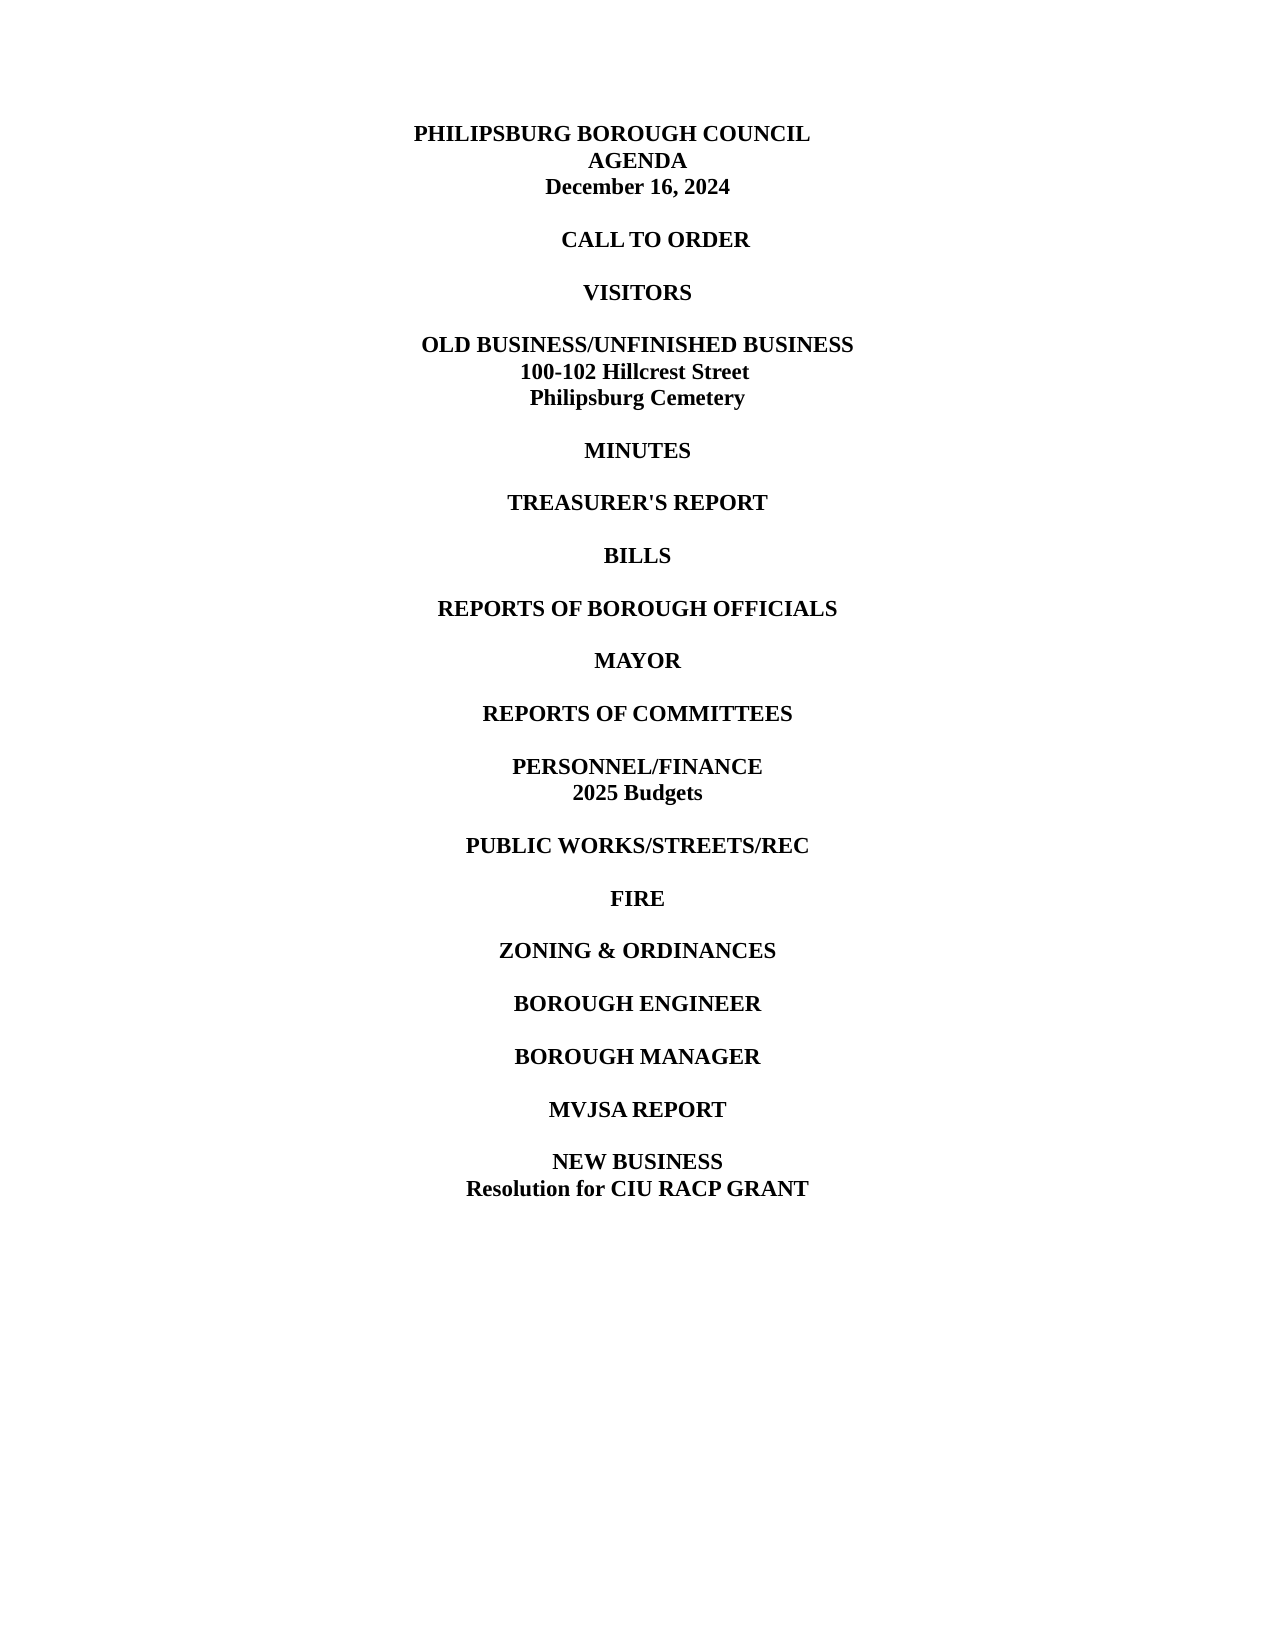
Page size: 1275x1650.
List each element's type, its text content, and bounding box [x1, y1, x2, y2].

text OLD BUSINESS/UNFINISHED BUSINESS [118, 331, 1157, 358]
text REPORTS OF BOROUGH OFFICIALS [118, 595, 1157, 621]
text FIRE [118, 885, 1157, 911]
text VISITORS [118, 279, 1157, 305]
text BOROUGH MANAGER [118, 1043, 1157, 1069]
text PUBLIC WORKS/STREETS/REC [118, 832, 1157, 858]
text NEW BUSINESS [118, 1148, 1157, 1175]
text 2025 Budgets [118, 779, 1157, 806]
text REPORTS OF COMMITTEES [118, 700, 1157, 727]
text ZONING & ORDINANCES [118, 937, 1157, 964]
text AGENDA [118, 147, 1157, 173]
text December 16, 2024 [118, 173, 1157, 199]
text CALL TO ORDER [487, 226, 1157, 252]
text MVJSA REPORT [118, 1096, 1157, 1122]
text Philipsburg Cemetery [118, 384, 1157, 410]
text MAYOR [118, 648, 1157, 674]
text MINUTES [118, 437, 1157, 463]
text PHILIPSBURG BOROUGH COUNCIL [118, 118, 1157, 147]
text Resolution for CIU RACP GRANT [118, 1175, 1157, 1201]
text 100-102 Hillcrest Street [118, 358, 1157, 384]
text TREASURER'S REPORT [118, 489, 1157, 516]
text BOROUGH ENGINEER [118, 990, 1157, 1017]
text BILLS [118, 542, 1157, 568]
text PERSONNEL/FINANCE [118, 753, 1157, 779]
